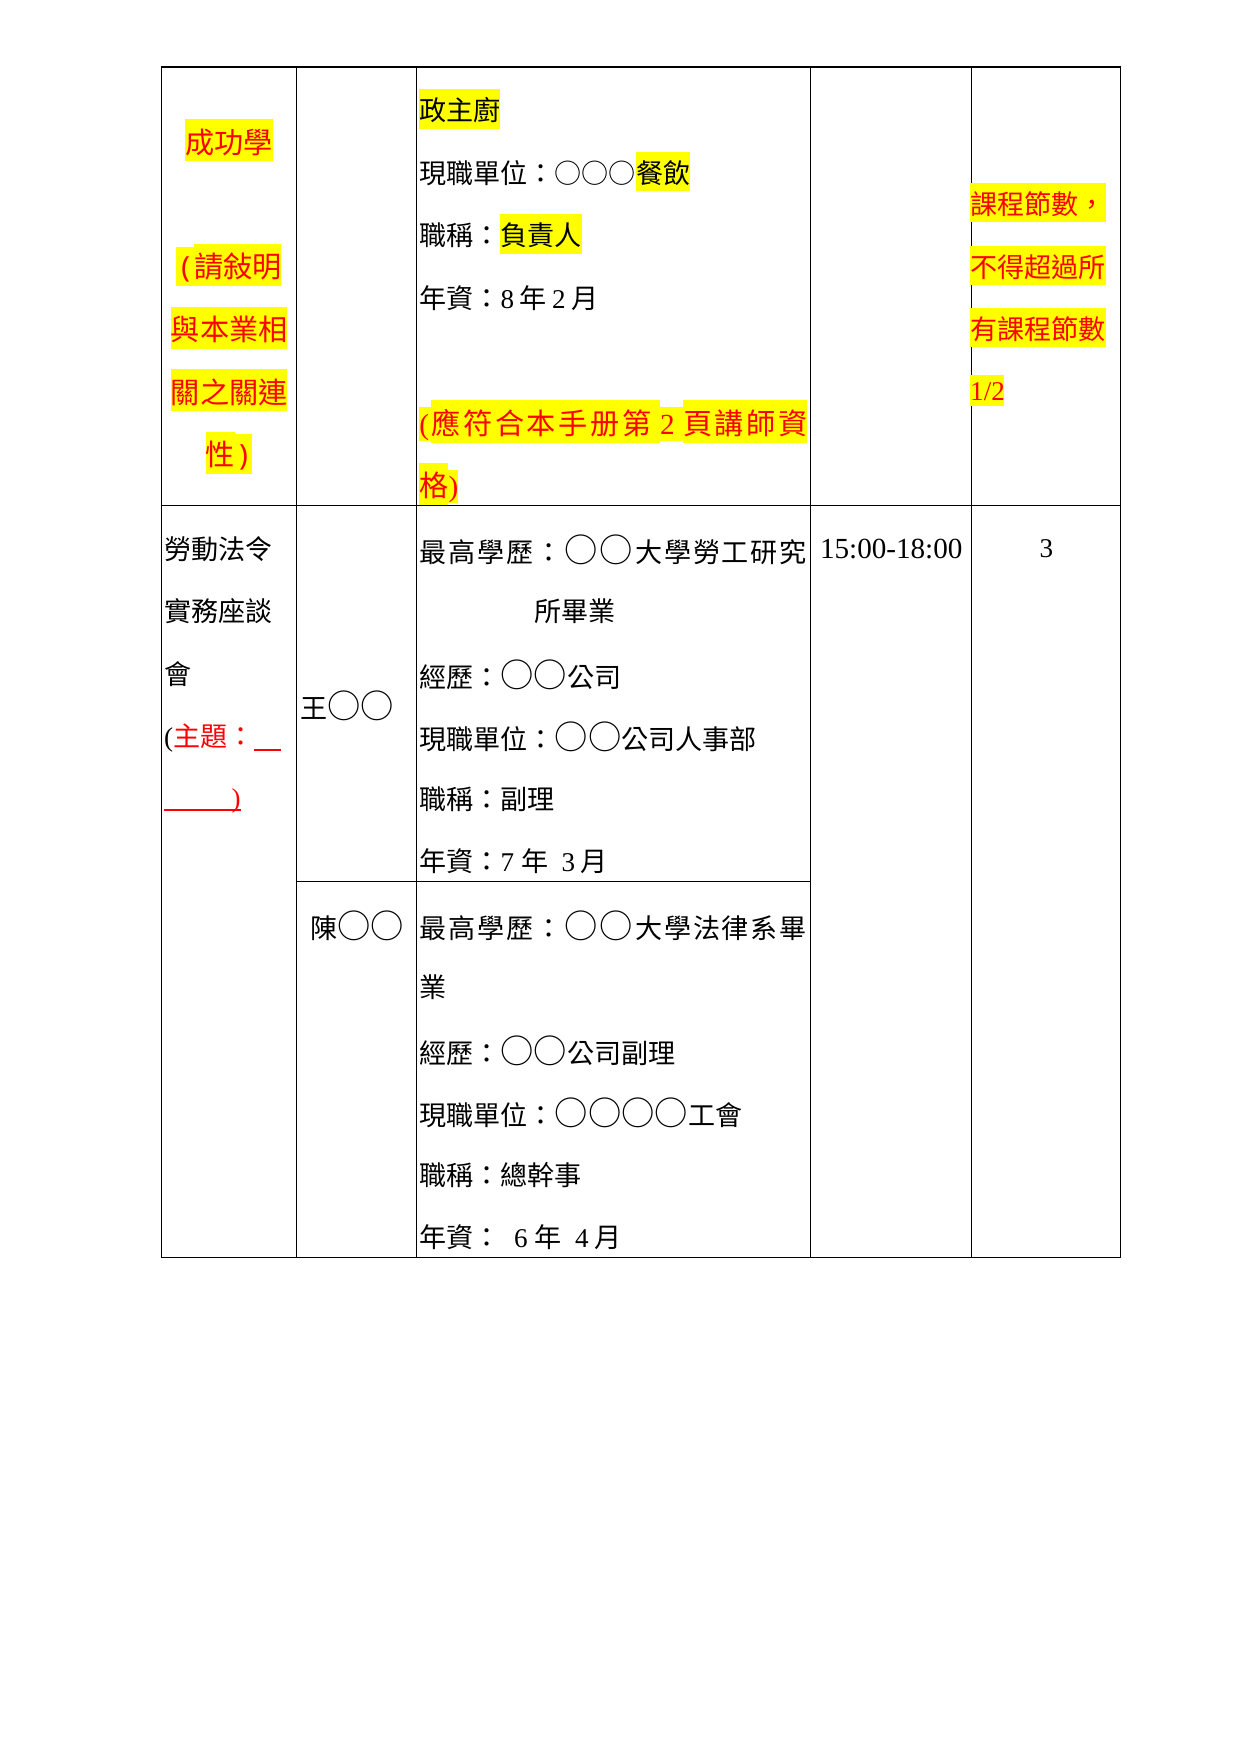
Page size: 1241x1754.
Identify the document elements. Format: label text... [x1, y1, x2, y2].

table_cell 成功學 (請敍明與本業相關之關連性) [162, 68, 296, 505]
table_cell [297, 68, 416, 505]
table_cell 15:00-18:00 [811, 506, 971, 1257]
table_cell 陳○○ [297, 882, 416, 1257]
table_cell 3 [972, 506, 1120, 1257]
table_cell 最高學歷：○○大學法律系畢業 經歷：○○公司副理 現職單位：○○○○工會 職稱：總幹事 年資： 6 年 4月 [417, 882, 810, 1257]
table_cell [811, 68, 971, 505]
table_cell 政主廚 現職單位：○○○餐飲 職稱：負責人 年資：8年2月 (應符合本手册第2頁講師資格) [417, 68, 810, 505]
table_cell 勞動法令實務座談會 (主題： ) [162, 506, 296, 1257]
table_cell 最高學歷：○○大學勞工研究所畢業 經歷：○○公司 現職單位：○○公司人事部 職稱：副理 年資：7 年 3月 [417, 506, 810, 881]
table_cell 王○○ [297, 506, 416, 881]
table_cell 課程節數，不得超過所有課程節數1/2 [972, 68, 1120, 505]
